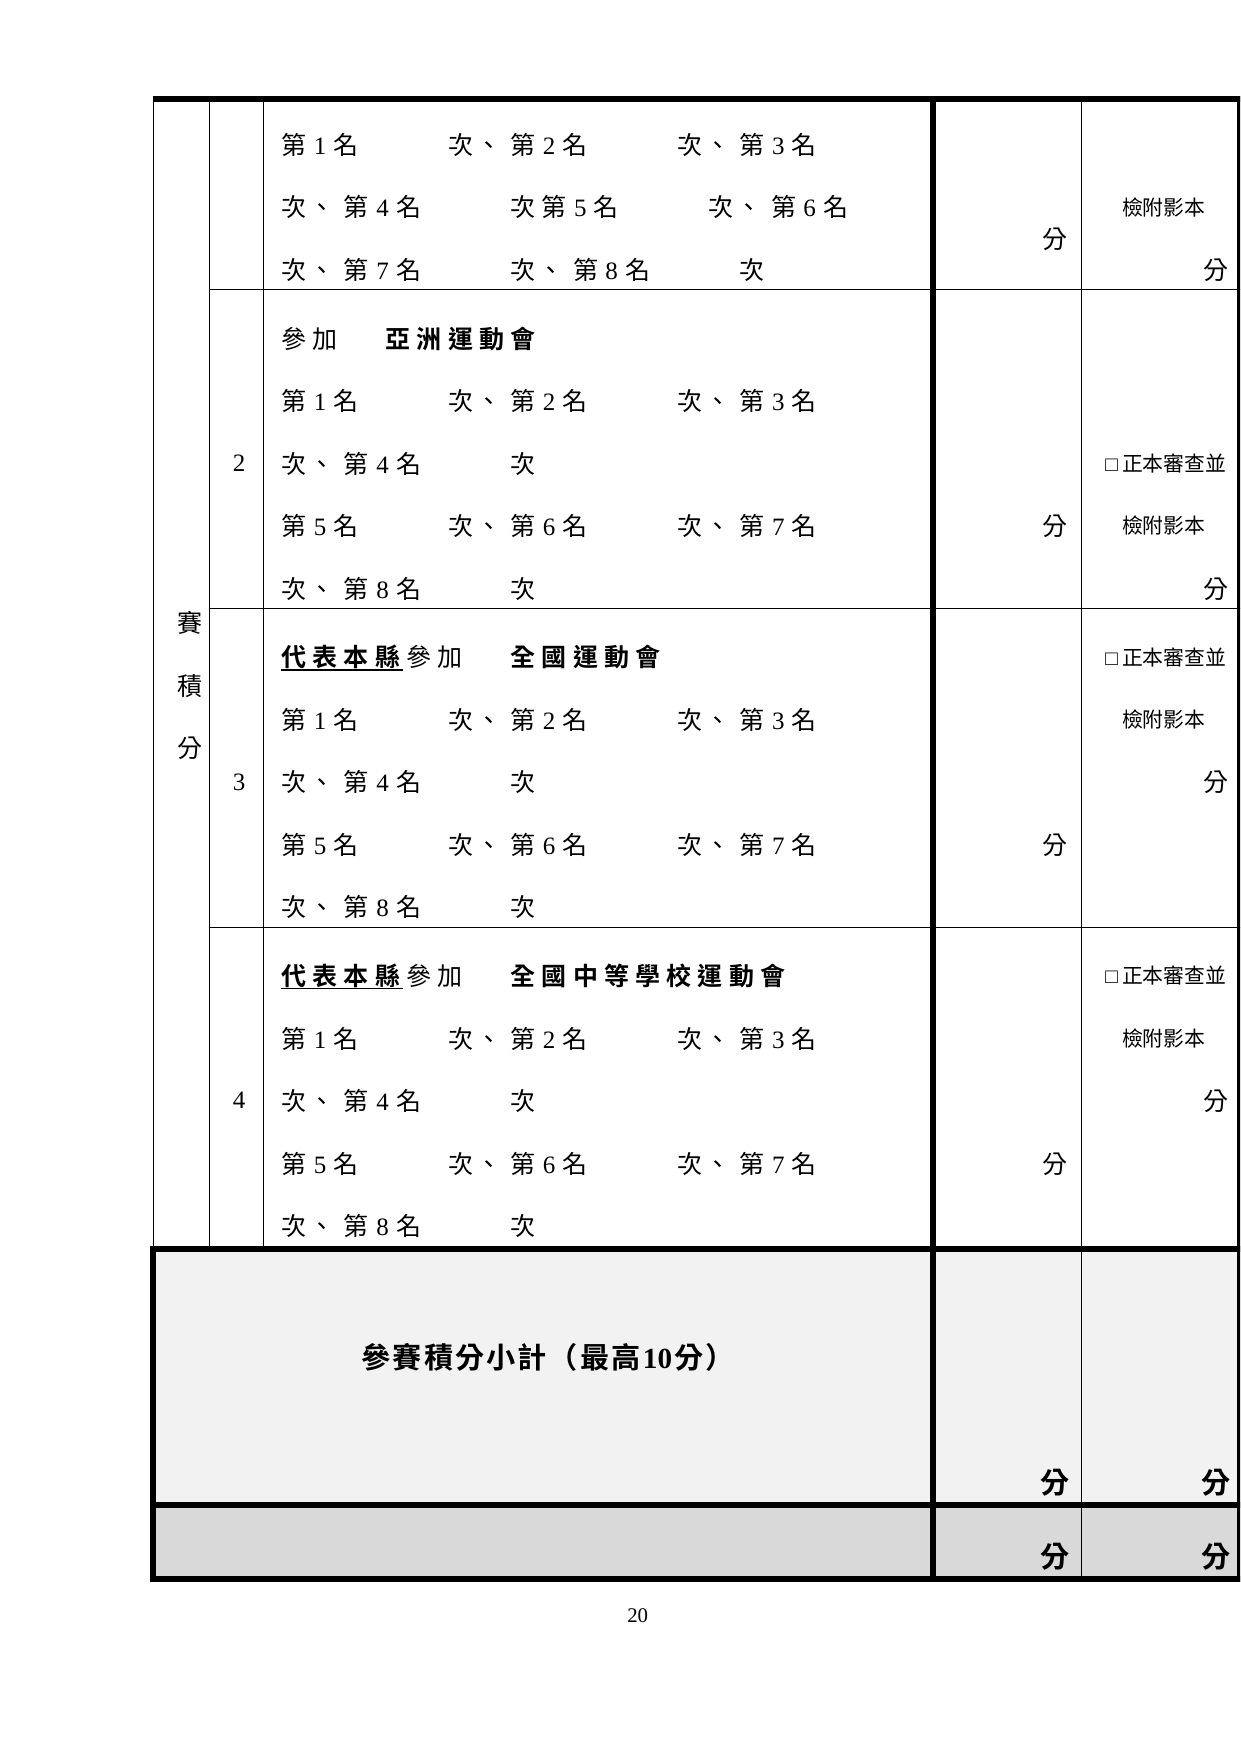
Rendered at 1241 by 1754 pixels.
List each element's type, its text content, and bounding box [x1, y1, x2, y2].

table_cell 分 [936, 928, 1081, 1246]
table_cell 分 [936, 102, 1081, 289]
table_cell 賽積分 [154, 102, 209, 1246]
table_cell 分 [936, 1252, 1081, 1502]
table_cell 2 [210, 290, 263, 608]
table_cell [156, 1508, 930, 1576]
table_cell □正本審查並檢附影本 分 [1082, 609, 1237, 927]
table_cell 4 [210, 928, 263, 1246]
table_cell 3 [210, 609, 263, 927]
table_cell 分 [936, 290, 1081, 608]
table_cell 第1名 次、第2名 次、第3名 次、第4名 次第5名 次、第6名 次、第7名 次、第8名 次 [264, 102, 930, 289]
table_cell 檢附影本 分 [1082, 102, 1237, 289]
table_cell 分 [936, 1508, 1081, 1576]
table_cell 參加 亞洲運動會 第1名 次、第2名 次、第3名 次、第4名 次 第5名 次、第6名 次、第7名 次、第8名 次 [264, 290, 930, 608]
table_cell □正本審查並檢附影本 分 [1082, 290, 1237, 608]
table_cell 分 [1082, 1252, 1237, 1502]
table_cell 代表本縣參加 全國中等學校運動會 第1名 次、第2名 次、第3名 次、第4名 次 第5名 次、第6名 次、第7名 次、第8名 次 [264, 928, 930, 1246]
table_cell 參賽積分小計（最高10分） [156, 1252, 930, 1502]
table_cell □正本審查並檢附影本 分 [1082, 928, 1237, 1246]
table_cell 代表本縣參加 全國運動會 第1名 次、第2名 次、第3名 次、第4名 次 第5名 次、第6名 次、第7名 次、第8名 次 [264, 609, 930, 927]
table_cell 分 [1082, 1508, 1237, 1576]
table_cell 分 [936, 609, 1081, 927]
table_cell [210, 102, 263, 289]
